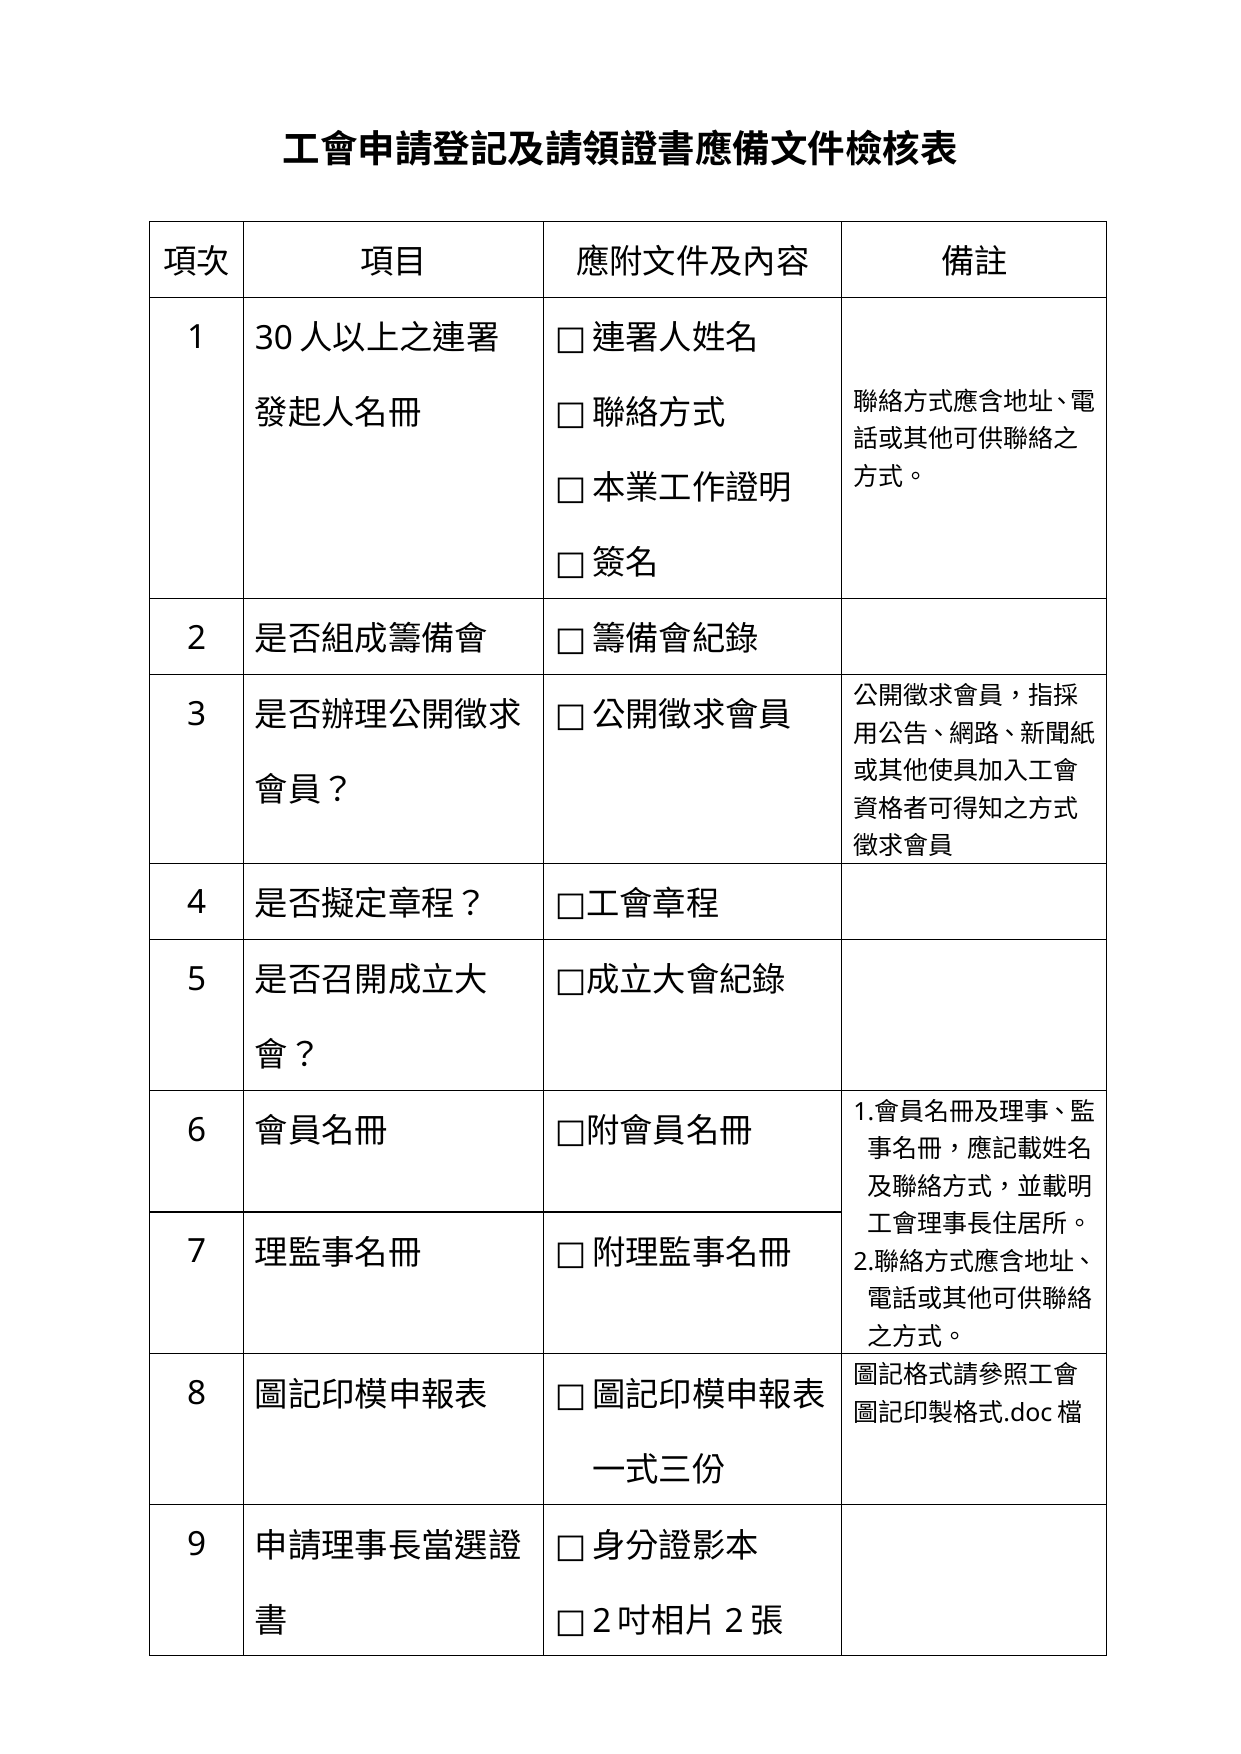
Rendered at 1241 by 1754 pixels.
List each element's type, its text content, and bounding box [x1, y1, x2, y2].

table_cell 圖記印模申報表 [244, 1354, 543, 1504]
table_cell 會員名冊 [244, 1091, 543, 1211]
table_cell 籌備會紀錄 [544, 599, 841, 674]
table_cell 理監事名冊 [244, 1213, 543, 1353]
table_cell 9 [150, 1505, 243, 1655]
table_cell [842, 864, 1106, 938]
table_cell 身分證影本 2吋相片2張 [544, 1505, 841, 1655]
table_cell 1 [150, 298, 243, 598]
table_cell 30人以上之連署發起人名冊 [244, 298, 543, 598]
table_cell 是否召開成立大會？ [244, 940, 543, 1089]
table_cell 公開徵求會員，指採用公告、網路、新聞紙或其他使具加入工會資格者可得知之方式徵求會員 [842, 675, 1106, 862]
table_cell 4 [150, 864, 243, 938]
table_cell 6 [150, 1091, 243, 1211]
table_cell 圖記格式請參照工會圖記印製格式.doc檔 [842, 1354, 1106, 1504]
table_cell 7 [150, 1213, 243, 1353]
table_cell 是否擬定章程？ [244, 864, 543, 938]
table_cell 2 [150, 599, 243, 674]
table_cell 圖記印模申報表一式三份 [544, 1354, 841, 1504]
table_cell □工會章程 [544, 864, 841, 938]
table_cell 5 [150, 940, 243, 1089]
table_cell [842, 599, 1106, 674]
table_cell 3 [150, 675, 243, 862]
text 工會申請登記及請領證書應備文件檢核表 [187, 108, 1053, 183]
table_cell 1.會員名冊及理事、監事名冊，應記載姓名及聯絡方式，並載明工會理事長住居所。 2.聯絡方式應含地址、電話或其他可供聯絡之方式。 [842, 1091, 1106, 1353]
table_cell 是否辦理公開徵求會員？ [244, 675, 543, 862]
table_cell 聯絡方式應含地址、電話或其他可供聯絡之方式。 [842, 298, 1106, 598]
table_cell [842, 1505, 1106, 1655]
table_header 備註 [842, 222, 1106, 297]
table_cell 申請理事長當選證書 [244, 1505, 543, 1655]
table_cell 連署人姓名 聯絡方式 本業工作證明 簽名 [544, 298, 841, 598]
table_cell [842, 940, 1106, 1089]
table_cell □附會員名冊 [544, 1091, 841, 1211]
table_cell □成立大會紀錄 [544, 940, 841, 1089]
table_header 項目 [244, 222, 543, 297]
table_cell 附理監事名冊 [544, 1213, 841, 1353]
table_cell 是否組成籌備會 [244, 599, 543, 674]
table_cell 8 [150, 1354, 243, 1504]
table_cell 公開徵求會員 [544, 675, 841, 862]
table_header 應附文件及內容 [544, 222, 841, 297]
table_header 項次 [150, 222, 243, 297]
